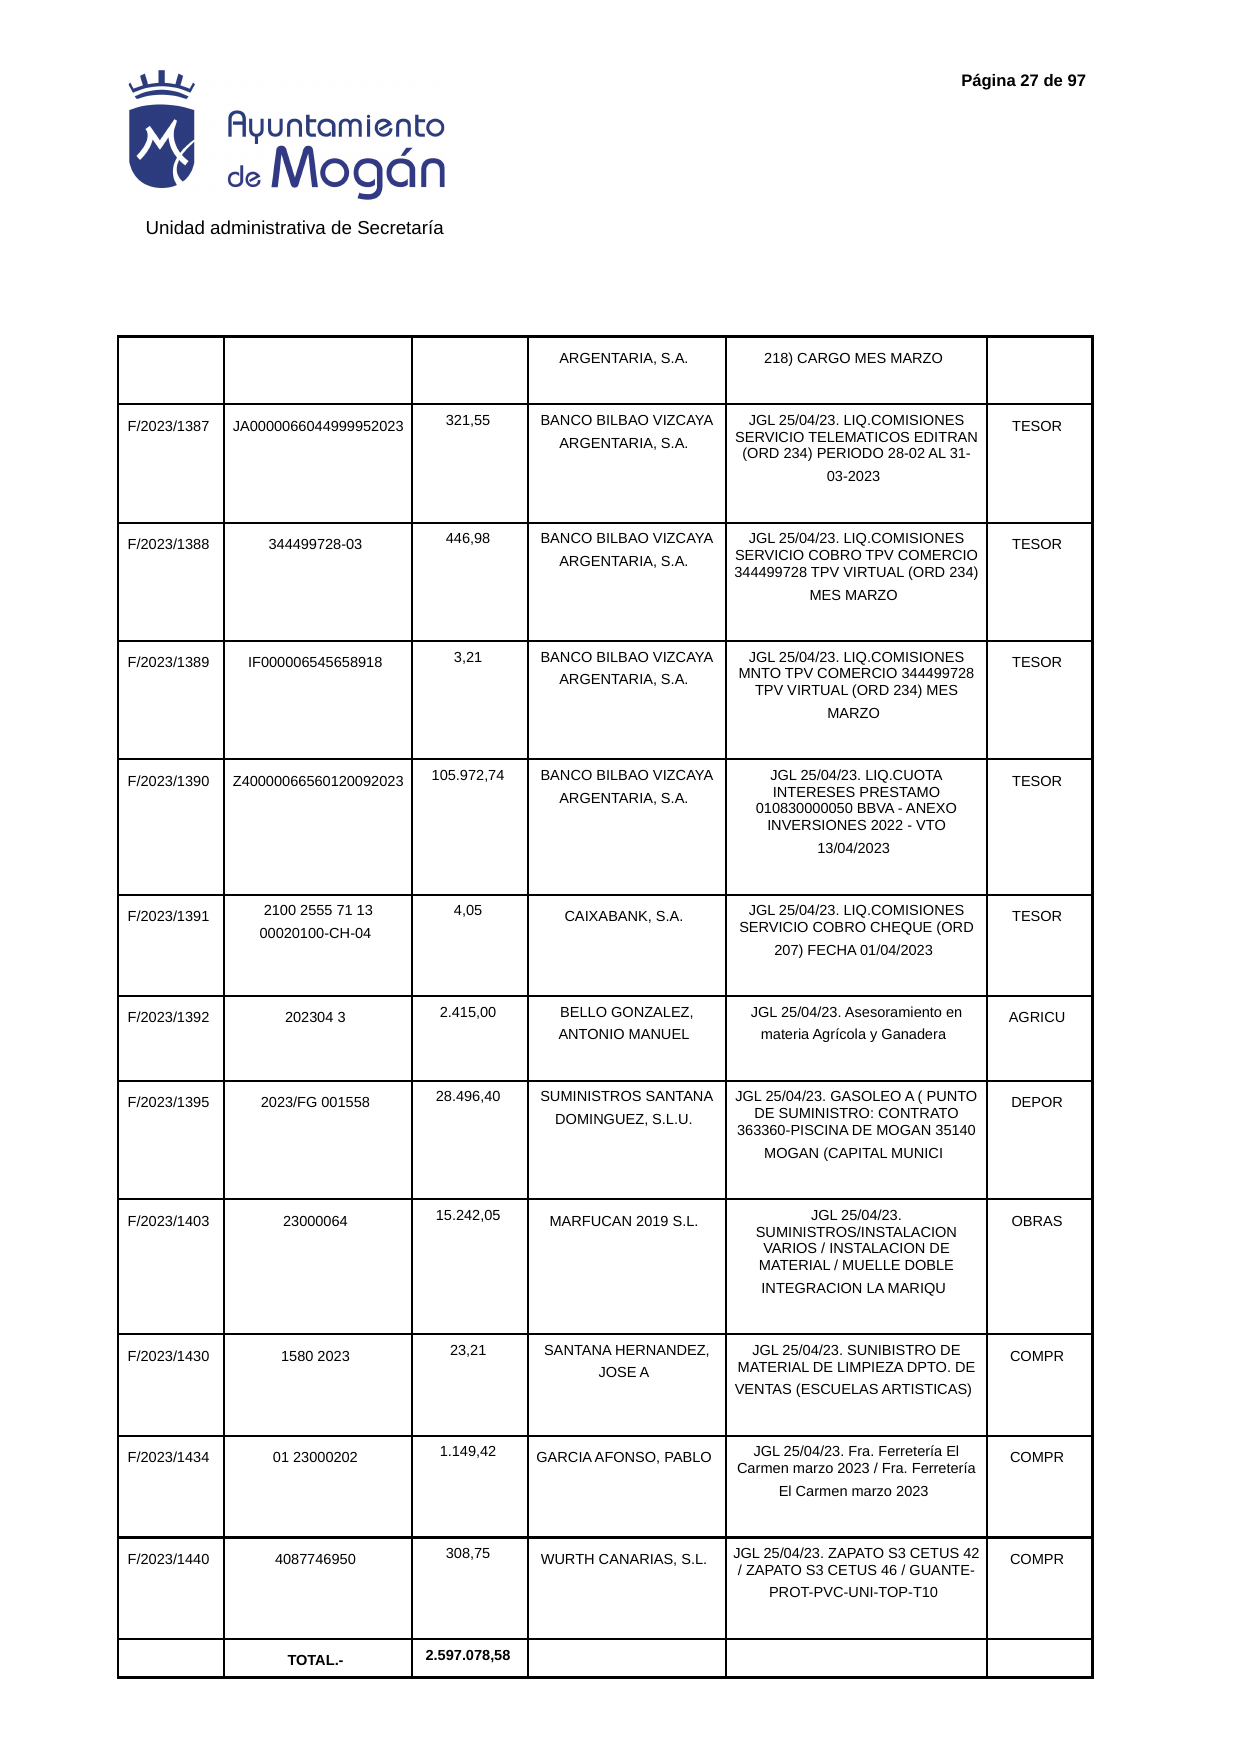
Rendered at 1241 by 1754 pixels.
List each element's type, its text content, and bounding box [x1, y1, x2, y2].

table_cell ARGENTARIA, S.A. [529, 338, 725, 403]
table_cell [529, 1640, 725, 1676]
table_cell TESOR [988, 642, 1091, 758]
table_cell JGL 25/04/23. GASOLEO A ( PUNTO DE SUMINISTRO: CONTRATO 363360-PISCINA DE MOGAN 35140 MOGAN (CAPITAL MUNICI [727, 1082, 986, 1198]
table_cell TESOR [988, 760, 1091, 893]
table_cell JGL 25/04/23. LIQ.COMISIONES MNTO TPV COMERCIO 344499728 TPV VIRTUAL (ORD 234) MES MARZO [727, 642, 986, 758]
table_cell OBRAS [988, 1200, 1091, 1333]
table_cell JGL 25/04/23. SUMINISTROS/INSTALACION VARIOS / INSTALACION DE MATERIAL / MUELLE DOBLE INTEGRACION LA MARIQU [727, 1200, 986, 1333]
table_cell Z40000066560120092023 [225, 760, 411, 893]
table_cell 01 23000202 [225, 1437, 411, 1536]
table_cell 23000064 [225, 1200, 411, 1333]
table_cell TESOR [988, 405, 1091, 522]
table_cell TESOR [988, 896, 1091, 995]
table_cell F/2023/1390 [119, 760, 223, 893]
table_cell JGL 25/04/23. LIQ.COMISIONES SERVICIO TELEMATICOS EDITRAN (ORD 234) PERIODO 28-02 AL 31-03-2023 [727, 405, 986, 522]
table_cell BANCO BILBAO VIZCAYA ARGENTARIA, S.A. [529, 524, 725, 640]
table_cell CAIXABANK, S.A. [529, 896, 725, 995]
table_cell F/2023/1392 [119, 997, 223, 1080]
table_cell 2100 2555 71 13 00020100-CH-04 [225, 896, 411, 995]
table_cell [988, 338, 1091, 403]
table_cell 28.496,40 [413, 1082, 527, 1198]
table_cell BELLO GONZALEZ, ANTONIO MANUEL [529, 997, 725, 1080]
table_cell F/2023/1388 [119, 524, 223, 640]
table_cell 308,75 [413, 1539, 527, 1638]
table_cell JGL 25/04/23. ZAPATO S3 CETUS 42 / ZAPATO S3 CETUS 46 / GUANTE-PROT-PVC-UNI-TOP-T10 [727, 1539, 986, 1638]
table_cell JA0000066044999952023 [225, 405, 411, 522]
table_cell 1580 2023 [225, 1335, 411, 1435]
table_cell 344499728-03 [225, 524, 411, 640]
table_cell 202304 3 [225, 997, 411, 1080]
table_cell JGL 25/04/23. Asesoramiento en materia Agrícola y Ganadera [727, 997, 986, 1080]
table_cell [988, 1640, 1091, 1676]
table_cell SANTANA HERNANDEZ, JOSE A [529, 1335, 725, 1435]
table_cell 2.415,00 [413, 997, 527, 1080]
table_cell COMPR [988, 1335, 1091, 1435]
table_cell COMPR [988, 1437, 1091, 1536]
table_cell F/2023/1440 [119, 1539, 223, 1638]
table_cell GARCIA AFONSO, PABLO [529, 1437, 725, 1536]
table_cell BANCO BILBAO VIZCAYA ARGENTARIA, S.A. [529, 642, 725, 758]
table_cell 321,55 [413, 405, 527, 522]
table_cell F/2023/1389 [119, 642, 223, 758]
table_cell [727, 1640, 986, 1676]
table_cell F/2023/1434 [119, 1437, 223, 1536]
table_cell 105.972,74 [413, 760, 527, 893]
table_cell 218) CARGO MES MARZO [727, 338, 986, 403]
table_cell 2.597.078,58 [413, 1640, 527, 1676]
table_cell JGL 25/04/23. LIQ.CUOTA INTERESES PRESTAMO 010830000050 BBVA - ANEXO INVERSIONES 2022 - VTO 13/04/2023 [727, 760, 986, 893]
table_cell F/2023/1395 [119, 1082, 223, 1198]
table_cell [119, 1640, 223, 1676]
table_cell AGRICU [988, 997, 1091, 1080]
table_cell TESOR [988, 524, 1091, 640]
table_cell 2023/FG 001558 [225, 1082, 411, 1198]
table_cell 4087746950 [225, 1539, 411, 1638]
table_cell JGL 25/04/23. SUNIBISTRO DE MATERIAL DE LIMPIEZA DPTO. DE VENTAS (ESCUELAS ARTISTICAS) [727, 1335, 986, 1435]
table_cell [413, 338, 527, 403]
table_cell 15.242,05 [413, 1200, 527, 1333]
table_cell F/2023/1391 [119, 896, 223, 995]
table_cell 23,21 [413, 1335, 527, 1435]
table_cell JGL 25/04/23. LIQ.COMISIONES SERVICIO COBRO CHEQUE (ORD 207) FECHA 01/04/2023 [727, 896, 986, 995]
table_cell [225, 338, 411, 403]
picture [128, 70, 445, 206]
table_cell F/2023/1430 [119, 1335, 223, 1435]
table_cell 1.149,42 [413, 1437, 527, 1536]
table_cell TOTAL.- [225, 1640, 411, 1676]
table_cell [119, 338, 223, 403]
table_cell MARFUCAN 2019 S.L. [529, 1200, 725, 1333]
table_cell WURTH CANARIAS, S.L. [529, 1539, 725, 1638]
table_cell 3,21 [413, 642, 527, 758]
table_cell 446,98 [413, 524, 527, 640]
table_cell COMPR [988, 1539, 1091, 1638]
table_cell F/2023/1403 [119, 1200, 223, 1333]
table_cell DEPOR [988, 1082, 1091, 1198]
table_cell JGL 25/04/23. Fra. Ferretería El Carmen marzo 2023 / Fra. Ferretería El Carmen marzo 2023 [727, 1437, 986, 1536]
table_cell 4,05 [413, 896, 527, 995]
table_cell JGL 25/04/23. LIQ.COMISIONES SERVICIO COBRO TPV COMERCIO 344499728 TPV VIRTUAL (ORD 234) MES MARZO [727, 524, 986, 640]
table_cell BANCO BILBAO VIZCAYA ARGENTARIA, S.A. [529, 760, 725, 893]
table_cell BANCO BILBAO VIZCAYA ARGENTARIA, S.A. [529, 405, 725, 522]
table_cell IF000006545658918 [225, 642, 411, 758]
table_cell F/2023/1387 [119, 405, 223, 522]
table_cell SUMINISTROS SANTANA DOMINGUEZ, S.L.U. [529, 1082, 725, 1198]
